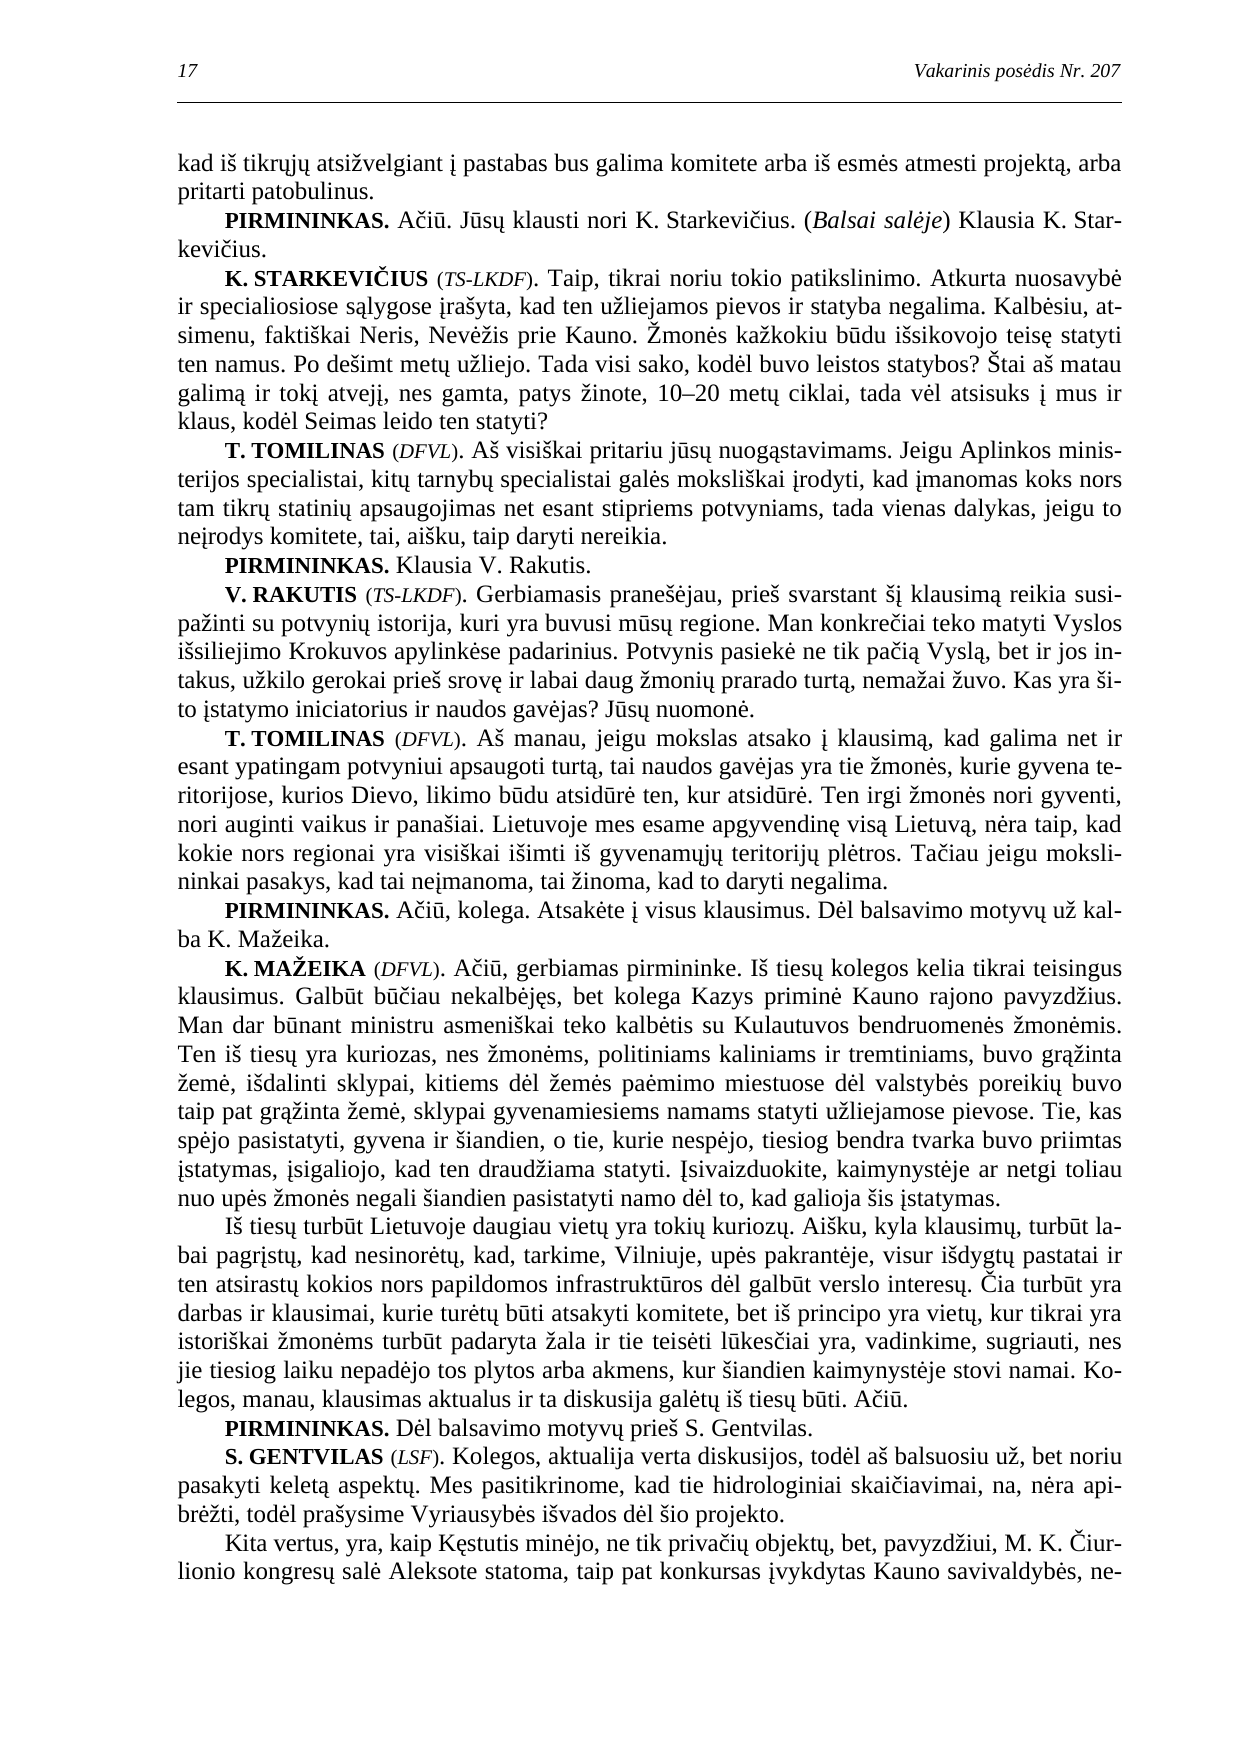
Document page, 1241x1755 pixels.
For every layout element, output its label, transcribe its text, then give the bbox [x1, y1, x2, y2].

text K. STARKEVIČIUS (TS-LKDF). Taip, tik­rai no­riu to­kio pa­tiks­li­ni­mo. At­kur­ta nuo­sa­vy­bė ir spe­cia­lio­sio­se są­ly­go­se įra­šy­ta, kad ten už­lie­ja­mos pie­vos ir sta­ty­ba ne­ga­li­ma. Kal­bė­siu, at­si­me­nu, fak­tiš­kai Ne­ris, Ne­vė­žis prie Kau­no. Žmo­nės kaž­ko­kiu bū­du iš­si­ko­vo­jo tei­sę sta­ty­ti ten na­mus. Po dešimt me­tų už­lie­jo. Ta­da vi­si sa­ko, ko­dėl bu­vo leis­tos sta­ty­bos? Štai aš ma­tau ga­li­mą ir to­kį at­ve­jį, nes gam­ta, pa­tys ži­no­te, 10–20 me­tų cik­lai, ta­da vėl at­si­suks į mus ir klaus, ko­dėl Sei­mas lei­do ten sta­ty­ti? [177, 263, 1122, 435]
text kad iš tik­rų­jų at­si­žvel­giant į pa­sta­bas bus ga­li­ma ko­mi­te­te ar­ba iš es­mės at­mes­ti pro­jek­tą, ar­ba pri­tar­ti pa­to­bu­li­nus. [177, 148, 1122, 205]
text V. RAKUTIS (TS-LKDF). Ger­bia­ma­sis pra­ne­šė­jau, prieš svars­tant šį klau­si­mą rei­kia su­si­pa­žin­ti su po­tvy­nių is­to­ri­ja, ku­ri yra bu­vu­si mū­sų re­gio­ne. Man kon­kre­čiai te­ko ma­ty­ti Vys­los iš­si­lie­ji­mo Kro­ku­vos apy­lin­kė­se pa­da­ri­nius. Po­tvy­nis pa­sie­kė ne tik pa­čią Vys­lą, bet ir jos in­ta­kus, už­ki­lo ge­ro­kai prieš sro­vę ir la­bai daug žmo­nių pra­ra­do tur­tą, ne­ma­žai žu­vo. Kas yra ši­to įsta­ty­mo ini­cia­to­rius ir nau­dos ga­vė­jas? Jū­sų nuo­mo­nė. [177, 579, 1122, 723]
text Iš tie­sų tur­būt Lie­tu­vo­je dau­giau vie­tų yra to­kių ku­rio­zų. Aiš­ku, ky­la klau­si­mų, tur­būt la­bai pa­grįs­tų, kad ne­si­no­rė­tų, kad, tar­ki­me, Vil­niu­je, upės pa­kran­tė­je, vi­sur iš­dyg­tų pa­sta­tai ir ten at­si­ras­tų ko­kios nors pa­pil­do­mos in­fra­struk­tū­ros dėl gal­būt ver­slo in­te­re­sų. Čia tur­būt yra dar­bas ir klau­si­mai, ku­rie tu­rė­tų bū­ti at­sa­ky­ti ko­mi­te­te, bet iš prin­ci­po yra vie­tų, kur tik­rai yra is­to­riš­kai žmo­nėms tur­būt pa­da­ry­ta ža­la ir tie tei­sė­ti lū­kes­čiai yra, va­din­ki­me, su­griau­ti, nes jie tie­siog lai­ku ne­pa­dė­jo tos ply­tos ar­ba ak­mens, kur šian­dien kai­my­nys­tė­je sto­vi na­mai. Ko­le­gos, ma­nau, klau­si­mas ak­tu­a­lus ir ta dis­ku­si­ja ga­lė­tų iš tie­sų bū­ti. Ačiū. [177, 1211, 1122, 1413]
text PIRMININKAS. Ačiū, ko­le­ga. At­sa­kė­te į vi­sus klau­si­mus. Dėl bal­sa­vi­mo mo­ty­vų už kal­ba K. Ma­žei­ka. [177, 895, 1122, 953]
text K. MAŽEIKA (DFVL). Ačiū, ger­bia­mas pir­mi­nin­ke. Iš tie­sų ko­le­gos ke­lia tik­rai tei­sin­gus klau­si­mus. Gal­būt bū­čiau ne­kal­bė­jęs, bet ko­le­ga Ka­zys pri­mi­nė Kau­no ra­jo­no pa­vyz­džius. Man dar bū­nant mi­nist­ru as­me­niš­kai te­ko kal­bė­tis su Ku­lau­tu­vos ben­druo­me­nės žmo­nė­mis. Ten iš tie­sų yra ku­rio­zas, nes žmo­nėms, po­li­ti­niams ka­li­niams ir trem­ti­niams, bu­vo grą­žin­ta že­mė, iš­da­lin­ti skly­pai, ki­tiems dėl že­mės pa­ė­mi­mo mies­tuo­se dėl vals­ty­bės po­rei­kių bu­vo taip pat grą­žin­ta že­mė, skly­pai gy­ve­na­mie­siems na­mams sta­ty­ti už­lie­ja­mo­se pie­vo­se. Tie, kas spė­jo pa­si­sta­ty­ti, gy­ve­na ir šian­dien, o tie, ku­rie ne­spė­jo, tie­siog ben­dra tvar­ka bu­vo pri­im­tas įsta­ty­mas, įsi­ga­lio­jo, kad ten drau­džia­ma sta­ty­ti. Įsi­vaiz­duo­ki­te, kai­my­nys­tė­je ar net­gi to­liau nuo upės žmo­nės ne­ga­li šian­dien pa­si­sta­ty­ti na­mo dėl to, kad ga­lio­ja šis įsta­ty­mas. [177, 953, 1122, 1211]
text PIRMININKAS. Ačiū. Jū­sų klaus­ti no­ri K. Star­ke­vi­čius. (Bal­sai sa­lė­je) Klau­sia K. Star­ke­vi­čius. [177, 205, 1122, 263]
text T. TOMILINAS (DFVL). Aš ma­nau, jei­gu moks­las at­sa­ko į klau­si­mą, kad ga­li­ma net ir esant ypa­tin­gam po­tvy­niui ap­sau­go­ti tur­tą, tai nau­dos ga­vė­jas yra tie žmo­nės, ku­rie gy­ve­na te­ri­to­ri­jo­se, ku­rios Die­vo, li­ki­mo bū­du at­si­dū­rė ten, kur at­si­dū­rė. Ten ir­gi žmo­nės no­ri gy­ven­ti, no­ri au­gin­ti vai­kus ir pa­na­šiai. Lie­tu­vo­je mes esa­me ap­gy­ven­di­nę vi­są Lie­tu­vą, nė­ra taip, kad ko­kie nors re­gio­nai yra vi­siš­kai iš­im­ti iš gy­ve­na­mų­jų te­ri­to­ri­jų plėt­ros. Ta­čiau jei­gu moks­li­nin­kai pa­sa­kys, kad tai ne­įma­no­ma, tai ži­no­ma, kad to da­ry­ti ne­ga­li­ma. [177, 723, 1122, 895]
text PIRMININKAS. Klau­sia V. Ra­ku­tis. [177, 550, 1122, 579]
text S. GENTVILAS (LSF). Ko­le­gos, ak­tu­a­li­ja ver­ta dis­ku­si­jos, to­dėl aš bal­suo­siu už, bet no­riu pa­sa­ky­ti ke­le­tą as­pek­tų. Mes pa­si­tik­ri­no­me, kad tie hid­ro­lo­gi­niai skai­čia­vi­mai, na, nė­ra api­brėž­ti, to­dėl pra­šy­si­me Vy­riau­sy­bės iš­va­dos dėl šio pro­jek­to. [177, 1441, 1122, 1528]
text Ki­ta ver­tus, yra, kaip Kęs­tu­tis mi­nė­jo, ne tik pri­va­čių ob­jek­tų, bet, pa­vyz­džiui, M. K. Čiur­lio­nio kon­gre­sų sa­lė Alek­so­te sta­to­ma, taip pat kon­kur­sas įvyk­dy­tas Kau­no sa­vi­val­dy­bės, ne­ [177, 1528, 1122, 1585]
text PIRMININKAS. Dėl bal­sa­vi­mo mo­ty­vų prieš S. Gent­vi­las. [177, 1413, 1122, 1441]
text T. TOMILINAS (DFVL). Aš vi­siš­kai pri­ta­riu jū­sų nuo­gąs­ta­vi­mams. Jei­gu Ap­lin­kos mi­nis­te­ri­jos spe­cia­lis­tai, ki­tų tar­ny­bų spe­cia­lis­tai ga­lės moks­liš­kai įro­dy­ti, kad įma­no­mas koks nors tam tik­rų sta­ti­nių ap­sau­go­ji­mas net esant stip­riems po­tvy­niams, ta­da vie­nas da­ly­kas, jei­gu to ne­įro­dys ko­mi­te­te, tai, aiš­ku, taip da­ry­ti ne­rei­kia. [177, 435, 1122, 550]
